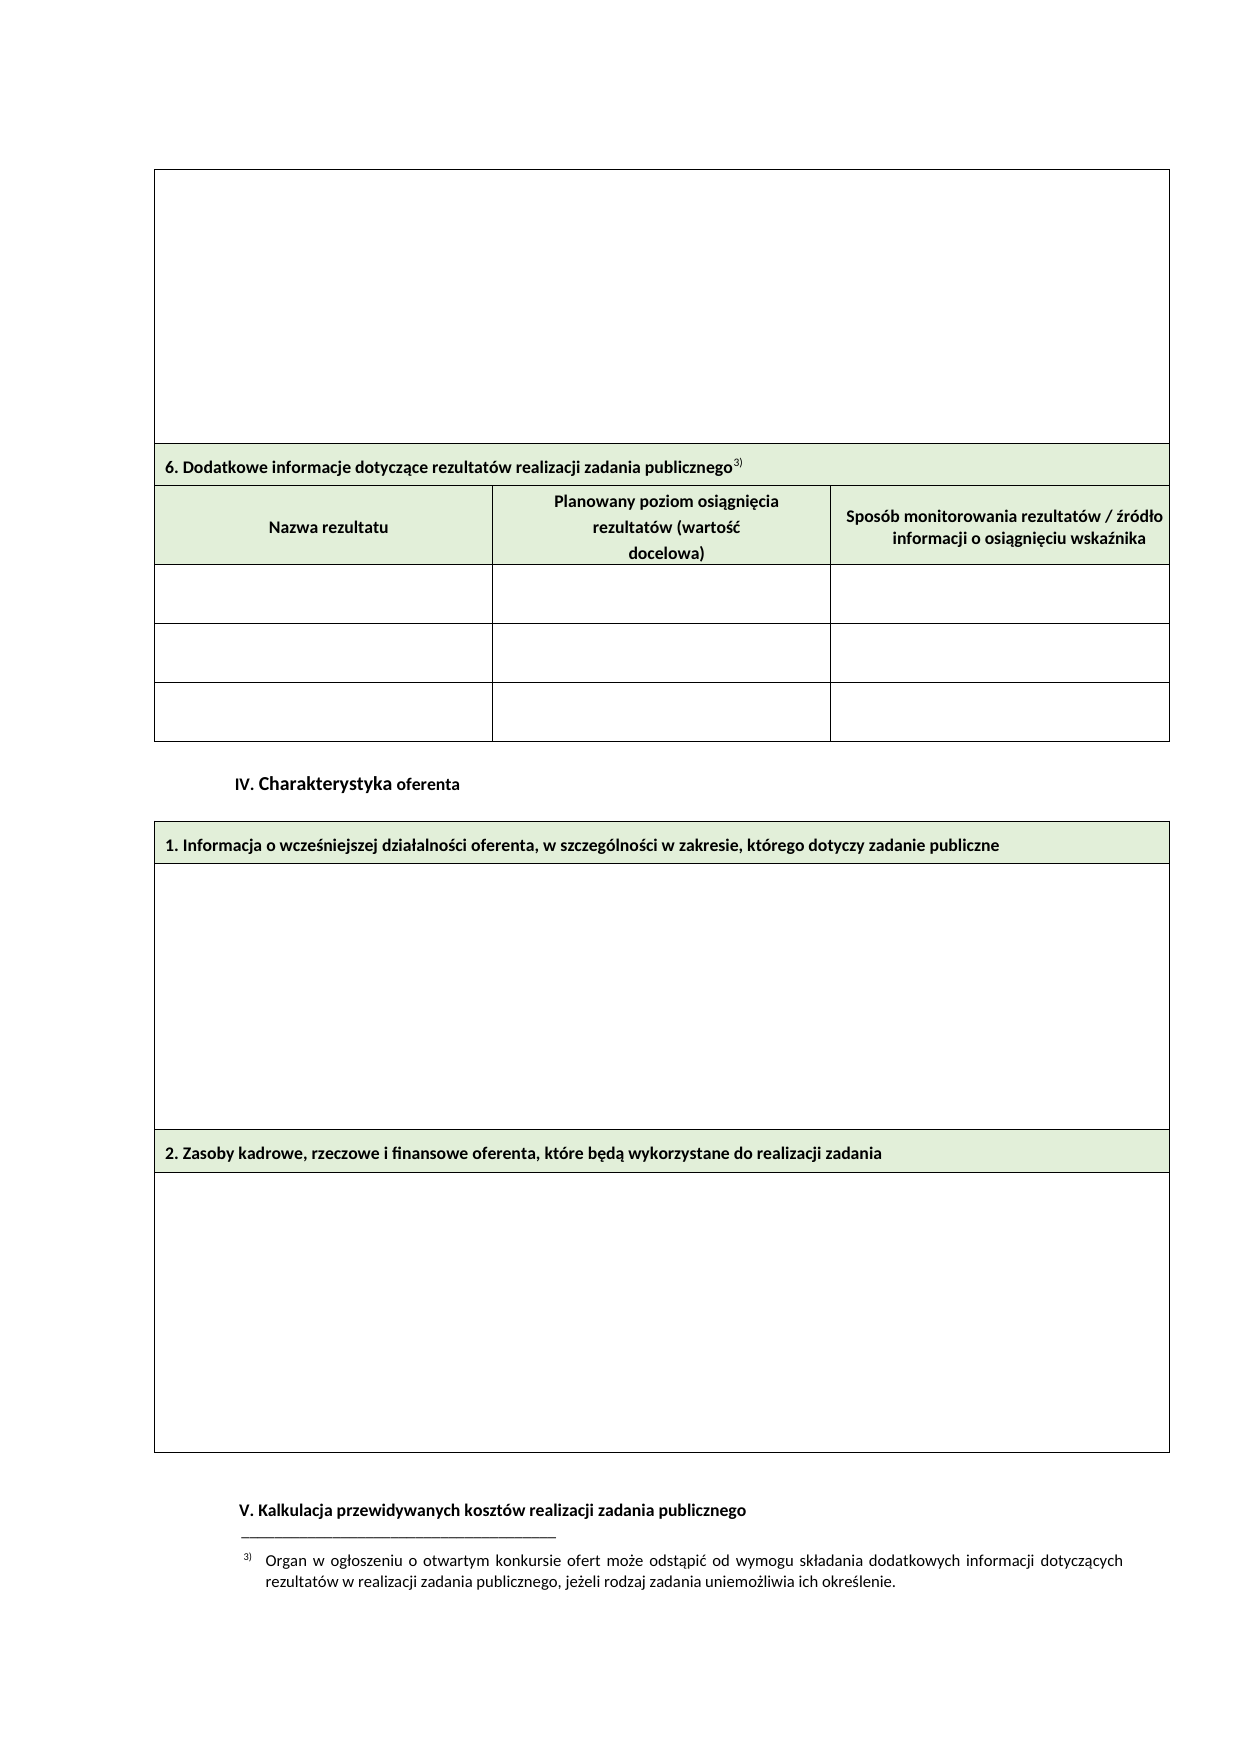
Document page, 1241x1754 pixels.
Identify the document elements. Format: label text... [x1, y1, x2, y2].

table_cell Sposób monitorowania rezultatów / źródło informacji o osiągnięciu wskaźnika [831, 486, 1169, 564]
table_cell [155, 683, 492, 741]
table_cell IV. Charakterystyka oferenta [155, 742, 1169, 821]
table_cell Nazwa rezultatu [155, 486, 492, 564]
table_cell 1. Informacja o wcześniejszej działalności oferenta, w szczególności w zakresie, którego dotyczy zadanie publiczne [155, 822, 1169, 863]
table_cell [155, 1173, 1169, 1452]
table_cell V. Kalkulacja przewidywanych kosztów realizacji zadania publicznego ______________________________________ 3) Organ w ogłoszeniu o otwartym konkursie ofert może odstąpić od wymogu składania dodatkowych informacji dotyczących rezultatów w realizacji zadania publicznego, jeżeli rodzaj zadania uniemożliwia ich określenie. [155, 1453, 1169, 1591]
table_cell [493, 683, 830, 741]
table_cell [493, 624, 830, 682]
table_cell [155, 565, 492, 623]
table_cell Planowany poziom osiągnięcia rezultatów (wartość docelowa) [493, 486, 830, 564]
table_cell [493, 565, 830, 623]
table_cell 6. Dodatkowe informacje dotyczące rezultatów realizacji zadania publicznego3) [155, 444, 1169, 485]
table_cell 2. Zasoby kadrowe, rzeczowe i finansowe oferenta, które będą wykorzystane do realizacji zadania [155, 1130, 1169, 1172]
table_cell [155, 864, 1169, 1129]
table_cell [831, 624, 1169, 682]
table_cell [155, 624, 492, 682]
table_cell [831, 683, 1169, 741]
table_header [155, 170, 1169, 443]
table_cell [831, 565, 1169, 623]
